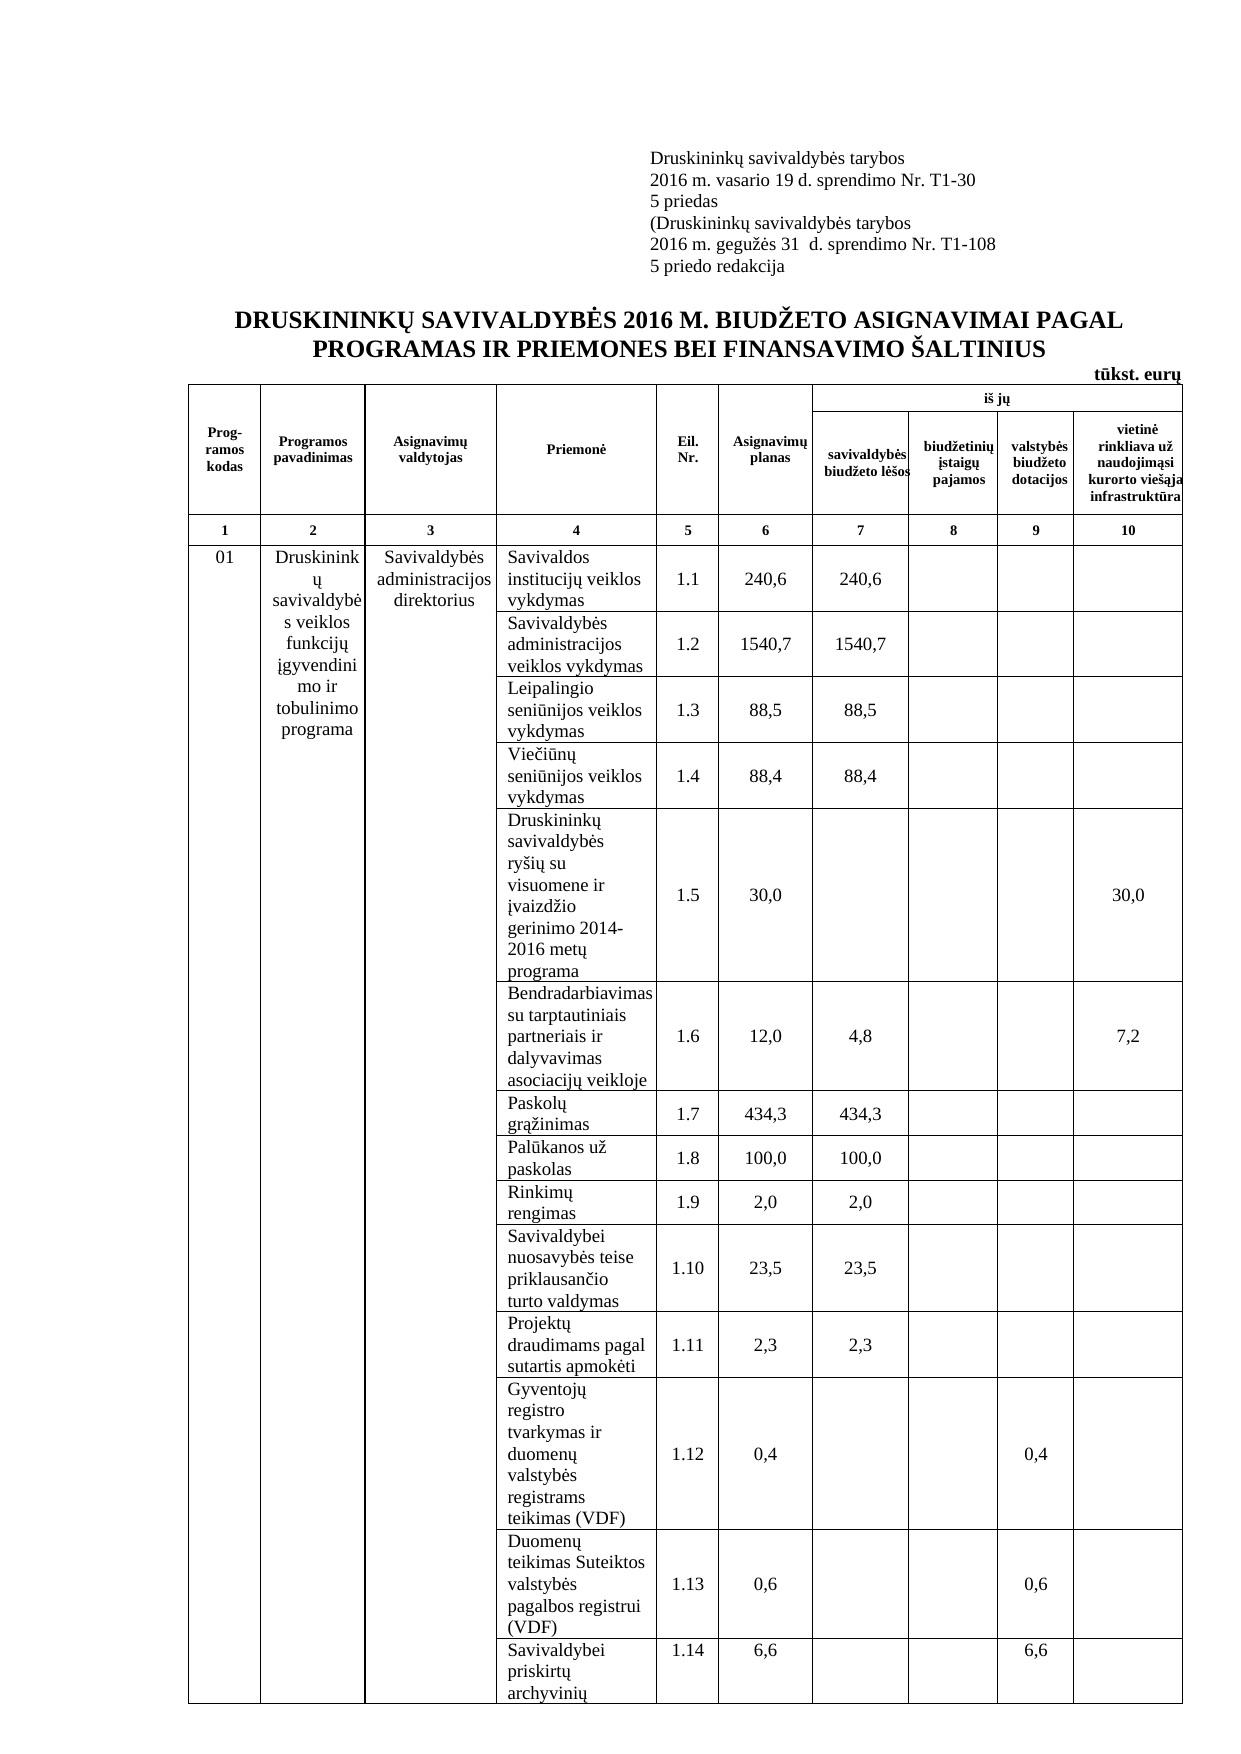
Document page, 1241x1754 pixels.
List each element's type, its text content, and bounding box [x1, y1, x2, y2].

table_cell Duomenų teikimas Suteiktos valstybės pagalbos registrui (VDF) [497, 1530, 656, 1638]
table_cell [1074, 1225, 1182, 1311]
table_cell 10 [1074, 515, 1182, 545]
table_cell biudžetinių įstaigų pajamos [909, 412, 997, 513]
table_cell valstybės biudžeto dotacijos [998, 412, 1073, 513]
table_cell [998, 677, 1073, 742]
table_cell [909, 1378, 997, 1529]
table_cell savivaldybės biudžeto lėšos [813, 412, 908, 513]
table_cell [998, 1181, 1073, 1224]
table_cell [1074, 1530, 1182, 1638]
table_cell [998, 1225, 1073, 1311]
table_cell [1074, 1136, 1182, 1179]
table_cell vietinė rinkliava už naudojimąsi kurorto viešąja infrastruktūra [1074, 412, 1182, 513]
table_cell 1.8 [657, 1136, 718, 1179]
table_cell 2,3 [719, 1312, 812, 1377]
table_cell 1.12 [657, 1378, 718, 1529]
table_cell 88,4 [813, 743, 908, 808]
table_cell 6,6 [998, 1639, 1073, 1703]
table_cell [1074, 1378, 1182, 1529]
table_header Asignavimų planas [719, 385, 812, 513]
table_cell 2 [261, 515, 364, 545]
table_cell 1.4 [657, 743, 718, 808]
table_cell 434,3 [813, 1091, 908, 1135]
table_cell [909, 1181, 997, 1224]
table_cell [1074, 612, 1182, 676]
table_cell 9 [998, 515, 1073, 545]
table_cell 4,8 [813, 982, 908, 1090]
table_cell Leipalingio seniūnijos veiklos vykdymas [497, 677, 656, 742]
table_header Prog-ramos kodas [189, 385, 260, 513]
table_cell [813, 1378, 908, 1529]
table_cell 100,0 [813, 1136, 908, 1179]
table_cell 0,4 [998, 1378, 1073, 1529]
table_header Programos pavadinimas [261, 385, 364, 513]
table_cell 01 [189, 546, 260, 1703]
table_cell [909, 809, 997, 981]
table_cell [1074, 1181, 1182, 1224]
table_cell 1.1 [657, 546, 718, 611]
table_cell 6 [719, 515, 812, 545]
table_cell [1074, 1639, 1182, 1703]
table_cell 88,5 [719, 677, 812, 742]
table_header Priemonė [497, 385, 656, 513]
table_cell Paskolų grąžinimas [497, 1091, 656, 1135]
table_cell [909, 982, 997, 1090]
table_cell 1540,7 [719, 612, 812, 676]
table_cell 1.2 [657, 612, 718, 676]
table_cell Savivaldybės administracijos direktorius [366, 546, 496, 1703]
table_cell [909, 1530, 997, 1638]
table_header Eil. Nr. [657, 385, 718, 513]
table_cell Palūkanos už paskolas [497, 1136, 656, 1179]
table_cell 1.13 [657, 1530, 718, 1638]
table_cell [909, 677, 997, 742]
table_cell [1074, 1312, 1182, 1377]
table_cell 1.5 [657, 809, 718, 981]
table_cell Rinkimų rengimas [497, 1181, 656, 1224]
table_cell 2,3 [813, 1312, 908, 1377]
table_cell [998, 1136, 1073, 1179]
table_cell [998, 546, 1073, 611]
text 2016 m. gegužės 31 d. sprendimo Nr. T1-108 [177, 233, 1181, 255]
table_cell 2,0 [719, 1181, 812, 1224]
table_cell [1074, 546, 1182, 611]
table_header iš jų [813, 385, 1182, 411]
table_cell [909, 1136, 997, 1179]
table_cell [998, 809, 1073, 981]
table_cell [998, 612, 1073, 676]
table_cell Druskininkų savivaldybės veiklos funkcijų įgyvendinimo ir tobulinimo programa [261, 546, 364, 1703]
text Druskininkų savivaldybės tarybos [365, 147, 1181, 168]
table_cell [1074, 1091, 1182, 1135]
text tūkst. eurų [177, 362, 1181, 384]
table_cell [998, 1091, 1073, 1135]
text 5 priedas [177, 190, 1181, 212]
table_cell Viečiūnų seniūnijos veiklos vykdymas [497, 743, 656, 808]
table_cell Projektų draudimams pagal sutartis apmokėti [497, 1312, 656, 1377]
text 5 priedo redakcija [177, 255, 1181, 276]
table_cell 1540,7 [813, 612, 908, 676]
table_cell 30,0 [719, 809, 812, 981]
table_cell [998, 743, 1073, 808]
table_cell Savivaldos institucijų veiklos vykdymas [497, 546, 656, 611]
table_cell [998, 1312, 1073, 1377]
table_cell [1074, 743, 1182, 808]
table_cell 23,5 [813, 1225, 908, 1311]
table_cell 240,6 [719, 546, 812, 611]
table_cell [909, 1225, 997, 1311]
table_cell 1.6 [657, 982, 718, 1090]
table_cell 7,2 [1074, 982, 1182, 1090]
table_cell [909, 743, 997, 808]
table_cell Savivaldybės administracijos veiklos vykdymas [497, 612, 656, 676]
table_cell Gyventojų registro tvarkymas ir duomenų valstybės registrams teikimas (VDF) [497, 1378, 656, 1529]
table_cell 0,4 [719, 1378, 812, 1529]
table_cell 23,5 [719, 1225, 812, 1311]
table_cell 1.14 [657, 1639, 718, 1703]
table_cell 5 [657, 515, 718, 545]
table_cell 2,0 [813, 1181, 908, 1224]
table_cell 1.3 [657, 677, 718, 742]
table_cell 100,0 [719, 1136, 812, 1179]
table_cell Bendradarbiavimas su tarptautiniais partneriais ir dalyvavimas asociacijų veikloje [497, 982, 656, 1090]
table_cell 434,3 [719, 1091, 812, 1135]
table_cell 3 [366, 515, 496, 545]
table_cell [909, 612, 997, 676]
table_cell 1.10 [657, 1225, 718, 1311]
table_cell 88,5 [813, 677, 908, 742]
table_cell [909, 1091, 997, 1135]
table_cell 88,4 [719, 743, 812, 808]
table_cell 30,0 [1074, 809, 1182, 981]
table_cell 1.9 [657, 1181, 718, 1224]
table_cell 1.7 [657, 1091, 718, 1135]
table_cell [909, 1639, 997, 1703]
table_header Asignavimų valdytojas [366, 385, 496, 513]
table_cell Savivaldybei priskirtų archyvinių [497, 1639, 656, 1703]
table_cell 240,6 [813, 546, 908, 611]
table_cell [813, 1639, 908, 1703]
table_cell [909, 546, 997, 611]
table_cell 12,0 [719, 982, 812, 1090]
table_cell 8 [909, 515, 997, 545]
table_cell [998, 982, 1073, 1090]
table_cell [909, 1312, 997, 1377]
table_cell 0,6 [998, 1530, 1073, 1638]
table_cell 4 [497, 515, 656, 545]
table_cell Savivaldybei nuosavybės teise priklausančio turto valdymas [497, 1225, 656, 1311]
table_cell [813, 809, 908, 981]
text (Druskininkų savivaldybės tarybos [177, 212, 1181, 233]
table_cell [813, 1530, 908, 1638]
text DRUSKININKŲ SAVIVALDYBĖS 2016 M. BIUDŽETO ASIGNAVIMAI PAGAL PROGRAMAS IR PRIEMONES BEI FINANSAVIMO ŠALTINIUS [177, 305, 1181, 362]
table_cell 1 [189, 515, 260, 545]
table_cell 6,6 [719, 1639, 812, 1703]
text 2016 m. vasario 19 d. sprendimo Nr. T1-30 [177, 168, 1181, 190]
table_cell [1074, 677, 1182, 742]
table_cell 1.11 [657, 1312, 718, 1377]
table_cell Druskininkų savivaldybės ryšių su visuomene ir įvaizdžio gerinimo 2014-2016 metų programa [497, 809, 656, 981]
table_cell 7 [813, 515, 908, 545]
table_cell 0,6 [719, 1530, 812, 1638]
